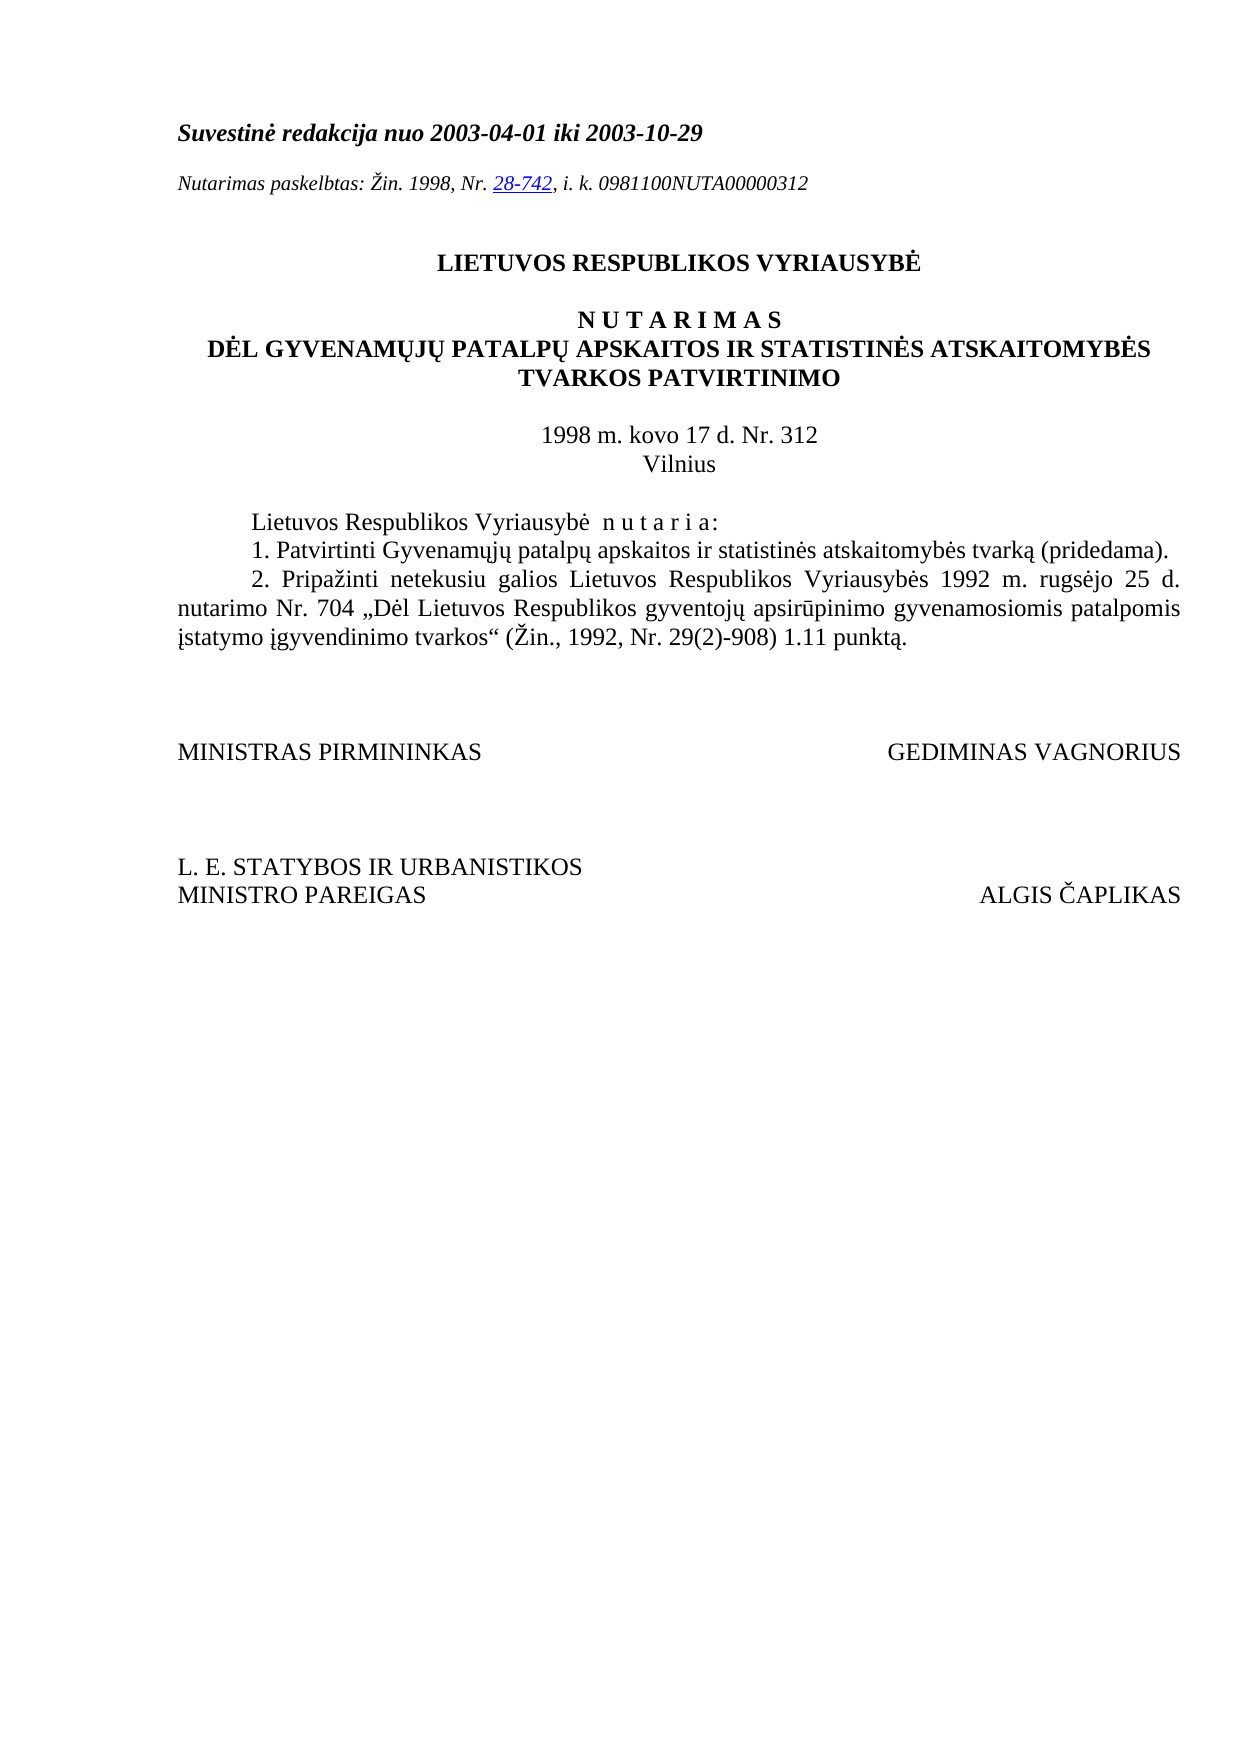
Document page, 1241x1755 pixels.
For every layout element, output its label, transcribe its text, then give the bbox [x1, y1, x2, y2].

text Nutarimas paskelbtas: Žin. 1998, Nr. 28-742, i. k. 0981100NUTA00000312 [177, 171, 1181, 195]
text 1998 m. kovo 17 d. Nr. 312 [177, 420, 1181, 449]
text 2. Pripažinti netekusiu galios Lietuvos Respublikos Vyriausybės 1992 m. rugsėjo 25 d. nutarimo Nr. 704 „Dėl Lietuvos Respublikos gyventojų apsirūpinimo gyvenamosiomis patalpomis įstatymo įgyvendinimo tvarkos“ (Žin., 1992, Nr. 29(2)-908) 1.11 punktą. [177, 564, 1181, 650]
text DĖL GYVENAMŲJŲ PATALPŲ APSKAITOS IR STATISTINĖS ATSKAITOMYBĖS TVARKOS PATVIRTINIMO [177, 334, 1181, 392]
text Lietuvos Respublikos Vyriausybė nutaria: [177, 507, 1181, 535]
text ministro pareigas Algis Čaplikas [177, 880, 1181, 909]
text L. e. statybos ir urbanistikos [177, 852, 1181, 880]
text Ministras Pirmininkas Gediminas Vagnorius [177, 737, 1181, 765]
text Vilnius [177, 449, 1181, 478]
text Suvestinė redakcija nuo 2003-04-01 iki 2003-10-29 [177, 118, 1181, 147]
text LIETUVOS RESPUBLIKOS VYRIAUSYBĖ [177, 248, 1181, 277]
text 1. Patvirtinti Gyvenamųjų patalpų apskaitos ir statistinės atskaitomybės tvarką (pridedama). [177, 535, 1181, 564]
text N U T A R I M A S [177, 305, 1181, 334]
